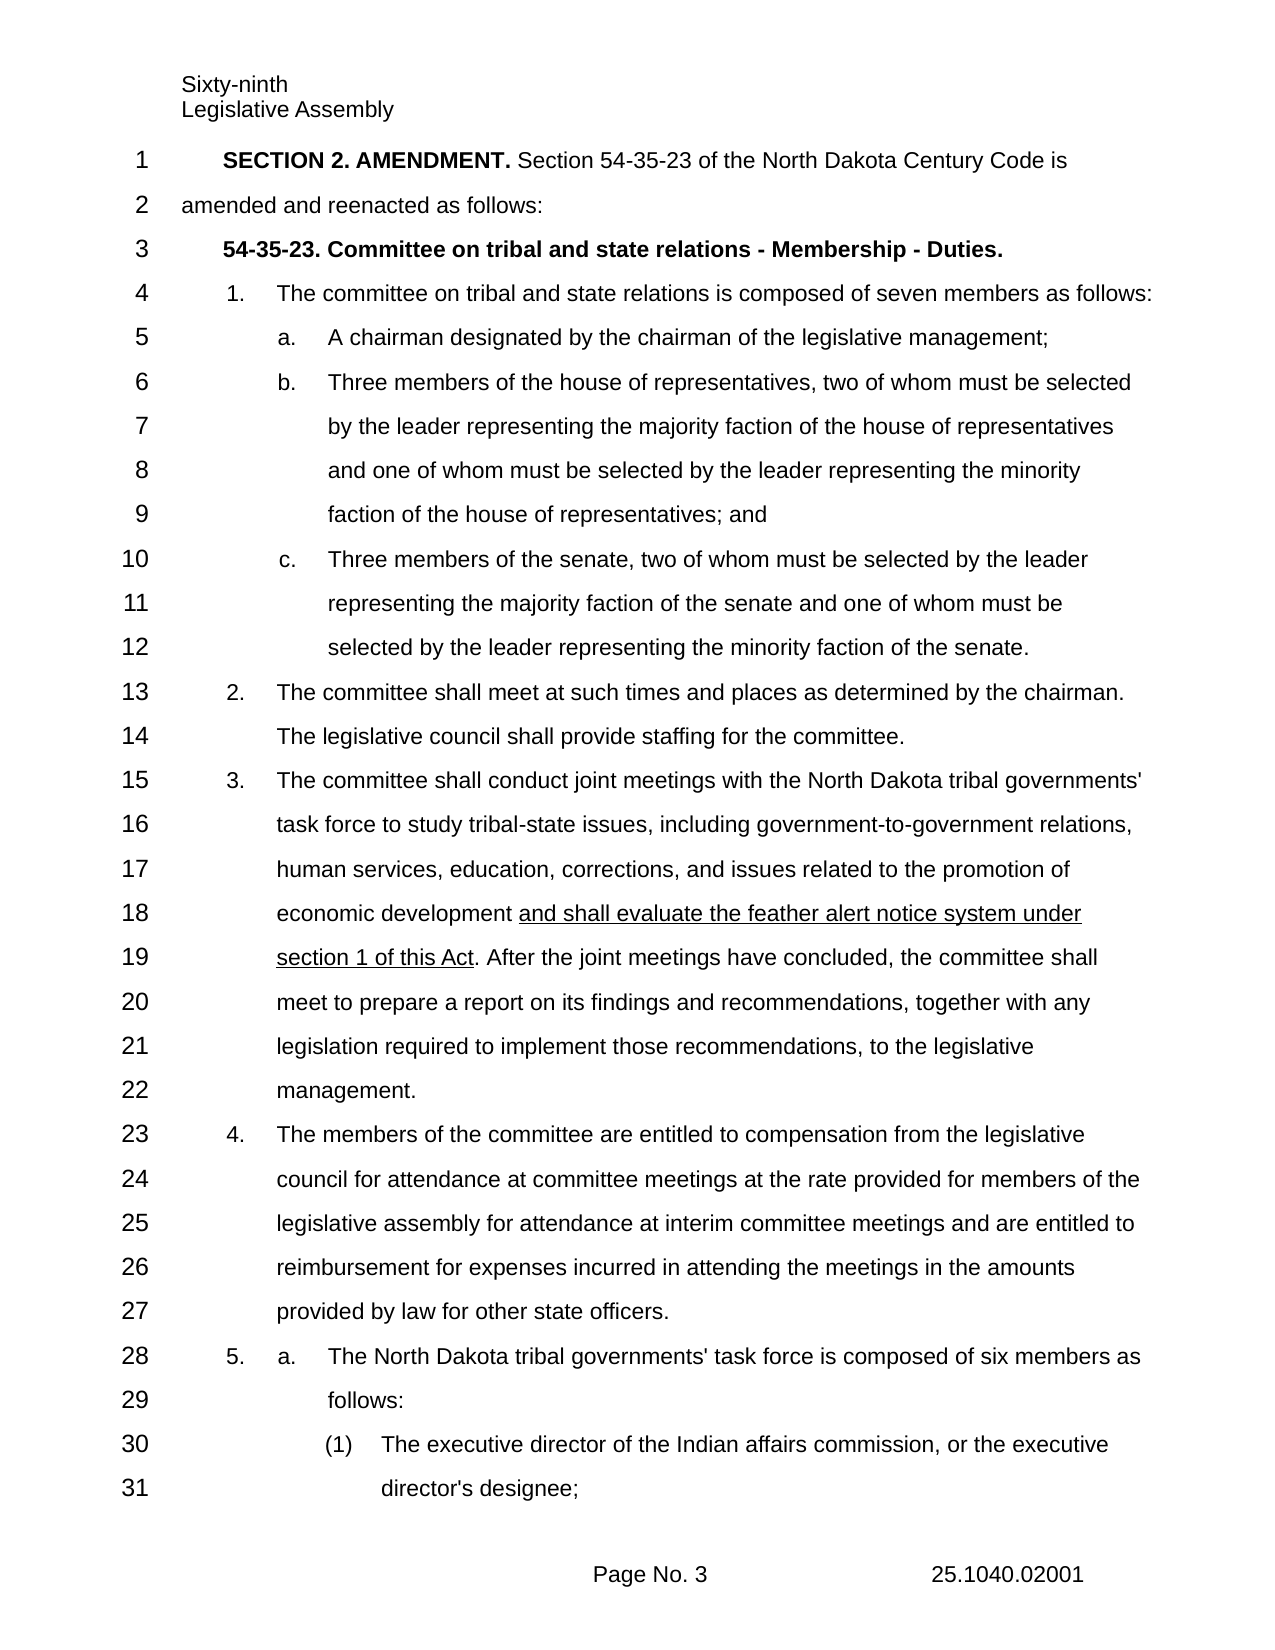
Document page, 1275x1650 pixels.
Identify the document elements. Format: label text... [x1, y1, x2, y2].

text b. Three members of the house of representatives, two of whom must be selected by the leader representing the majority faction of the house of representatives and one of whom must be selected by the leader representing the minority faction of the house of representatives; and [181, 355, 1154, 532]
text 1. The committee on tribal and state relations is composed of seven members as follows: [181, 266, 1154, 310]
text (1) The executive director of the Indian affairs commission, or the executive director's designee; [181, 1417, 1154, 1506]
text SECTION 2. AMENDMENT. Section 54‑35‑23 of the North Dakota Century Code is amended and reenacted as follows: [181, 133, 1154, 222]
text 5. a. The North Dakota tribal governments' task force is composed of six members as follows: [181, 1329, 1154, 1417]
text 4. The members of the committee are entitled to compensation from the legislative council for attendance at committee meetings at the rate provided for members of the legislative assembly for attendance at interim committee meetings and are entitled to reimbursement for expenses incurred in attending the meetings in the amounts provided by law for other state officers. [181, 1107, 1154, 1329]
text 3. The committee shall conduct joint meetings with the North Dakota tribal governments' task force to study tribal‑state issues, including government‑to‑government relations, human services, education, corrections, and issues related to the promotion of economic development and shall evaluate the feather alert notice system under section 1 of this Act. After the joint meetings have concluded, the committee shall meet to prepare a report on its findings and recommendations, together with any legislation required to implement those recommendations, to the legislative management. [181, 753, 1154, 1107]
subtitle 54‑35‑23. Committee on tribal and state relations ‑ Membership ‑ Duties. [181, 222, 1154, 266]
text c. Three members of the senate, two of whom must be selected by the leader representing the majority faction of the senate and one of whom must be selected by the leader representing the minority faction of the senate. [181, 532, 1154, 664]
text 2. The committee shall meet at such times and places as determined by the chairman. The legislative council shall provide staffing for the committee. [181, 664, 1154, 753]
text a. A chairman designated by the chairman of the legislative management; [181, 310, 1154, 355]
